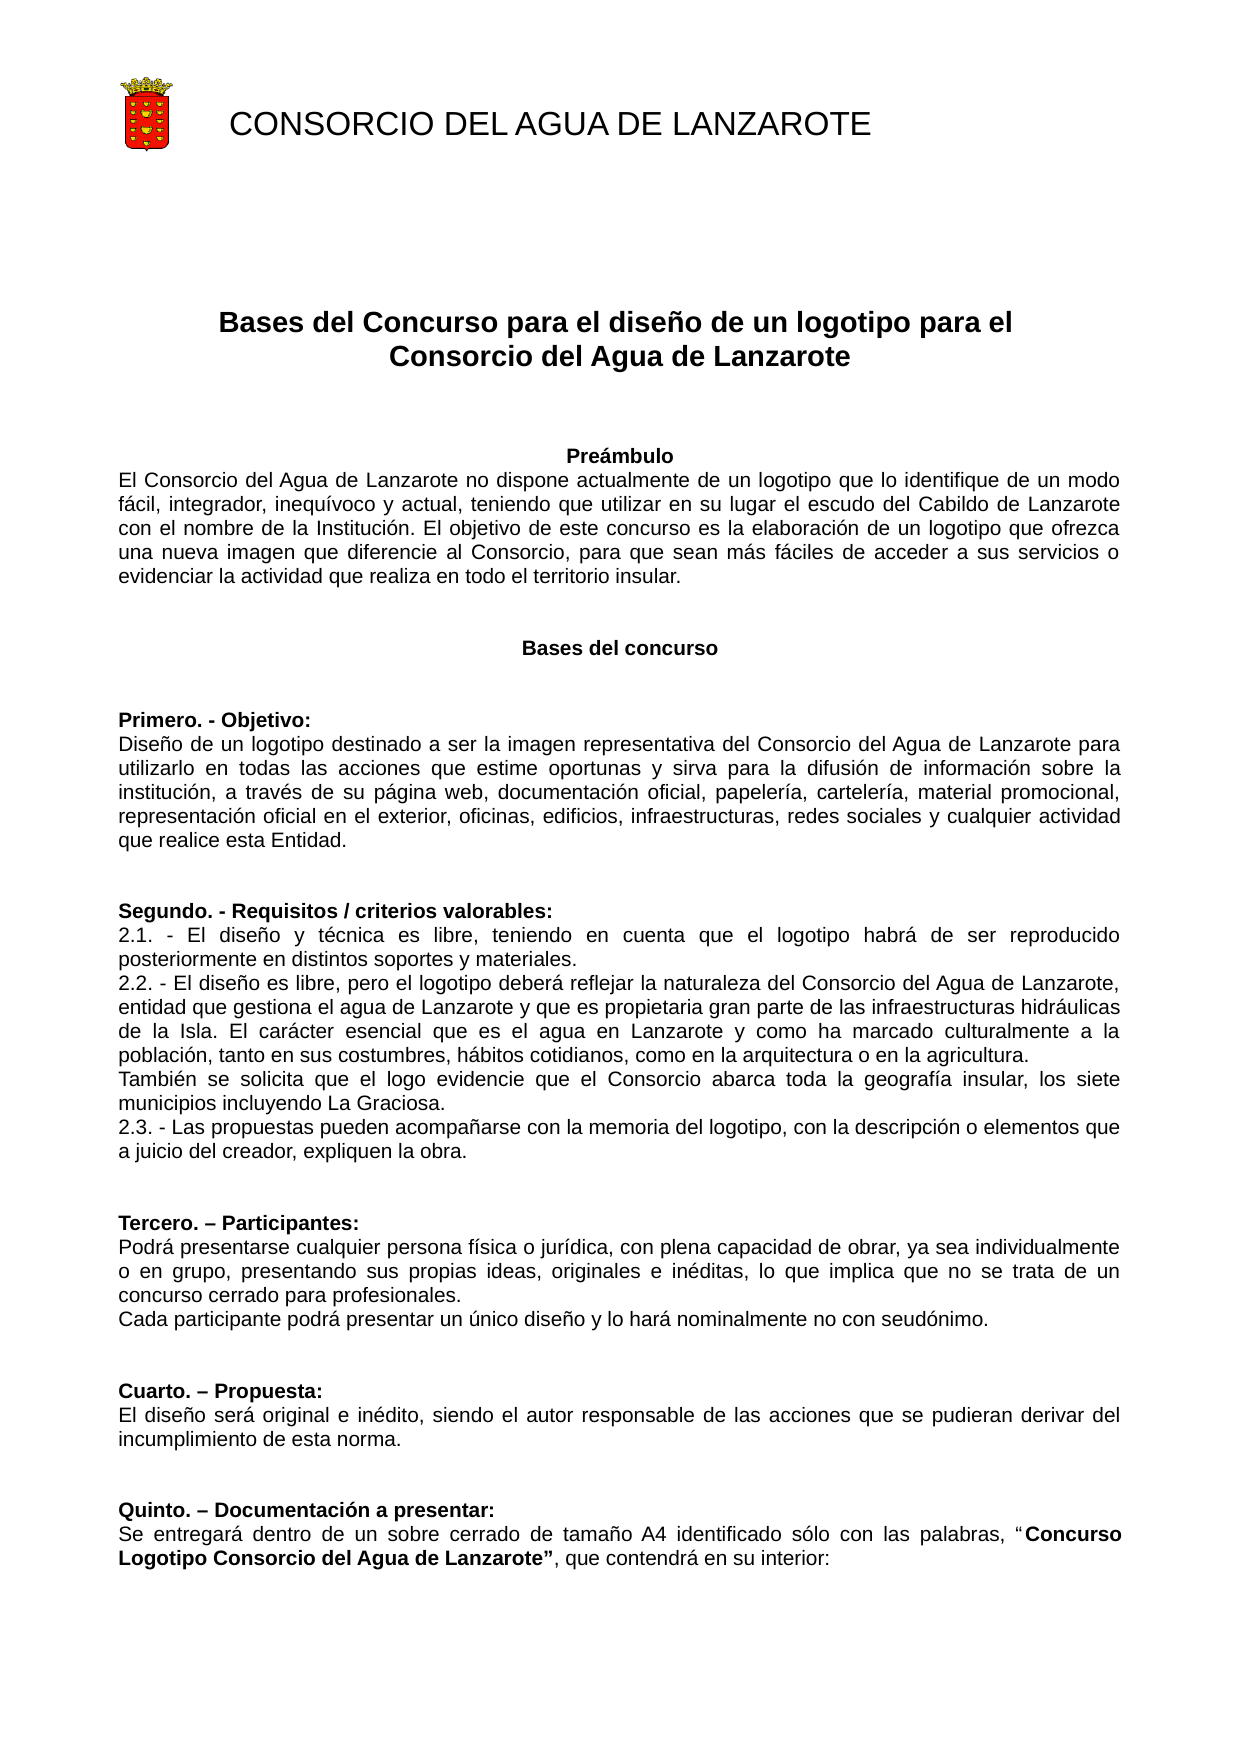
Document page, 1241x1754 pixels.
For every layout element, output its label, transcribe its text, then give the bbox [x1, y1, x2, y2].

text 2.2. - El diseño es libre, pero el logotipo deberá reflejar la naturaleza del Consorcio del Agua de Lanzarote, entidad que gestiona el agua de Lanzarote y que es propietaria gran parte de las infraestructuras hidráulicas de la Isla. El carácter esencial que es el agua en Lanzarote y como ha marcado culturalmente a la población, tanto en sus costumbres, hábitos cotidianos, como en la arquitectura o en la agricultura. [118, 971, 1122, 1067]
text Se entregará dentro de un sobre cerrado de tamaño A4 identificado sólo con las palabras, “Concurso Logotipo Consorcio del Agua de Lanzarote”, que contendrá en su interior: [118, 1522, 1122, 1570]
text Bases del Concurso para el diseño de un logotipo para el [118, 305, 1122, 339]
text 2.1. - El diseño y técnica es libre, teniendo en cuenta que el logotipo habrá de ser reproducido posteriormente en distintos soportes y materiales. [118, 923, 1122, 971]
text Segundo. - Requisitos / criterios valorables: [118, 899, 1122, 923]
text Cuarto. – Propuesta: [118, 1378, 1122, 1402]
text Tercero. – Participantes: [118, 1211, 1122, 1235]
text Bases del concurso [118, 636, 1122, 660]
text Diseño de un logotipo destinado a ser la imagen representativa del Consorcio del Agua de Lanzarote para utilizarlo en todas las acciones que estime oportunas y sirva para la difusión de información sobre la institución, a través de su página web, documentación oficial, papelería, cartelería, material promocional, representación oficial en el exterior, oficinas, edificios, infraestructuras, redes sociales y cualquier actividad que realice esta Entidad. [118, 732, 1122, 851]
text Cada participante podrá presentar un único diseño y lo hará nominalmente no con seudónimo. [118, 1307, 1122, 1331]
text El Consorcio del Agua de Lanzarote no dispone actualmente de un logotipo que lo identifique de un modo fácil, integrador, inequívoco y actual, teniendo que utilizar en su lugar el escudo del Cabildo de Lanzarote con el nombre de la Institución. El objetivo de este concurso es la elaboración de un logotipo que ofrezca una nueva imagen que diferencie al Consorcio, para que sean más fáciles de acceder a sus servicios o evidenciar la actividad que realiza en todo el territorio insular. [118, 468, 1122, 588]
text Quinto. – Documentación a presentar: [118, 1498, 1122, 1522]
text Preámbulo [118, 444, 1122, 468]
text El diseño será original e inédito, siendo el autor responsable de las acciones que se pudieran derivar del incumplimiento de esta norma. [118, 1402, 1122, 1450]
text Primero. - Objetivo: [118, 708, 1122, 732]
text También se solicita que el logo evidencie que el Consorcio abarca toda la geografía insular, los siete municipios incluyendo La Graciosa. [118, 1067, 1122, 1115]
text 2.3. - Las propuestas pueden acompañarse con la memoria del logotipo, con la descripción o elementos que a juicio del creador, expliquen la obra. [118, 1115, 1122, 1163]
text Consorcio del Agua de Lanzarote [118, 339, 1122, 372]
text Podrá presentarse cualquier persona física o jurídica, con plena capacidad de obrar, ya sea individualmente o en grupo, presentando sus propias ideas, originales e inéditas, lo que implica que no se trata de un concurso cerrado para profesionales. [118, 1235, 1122, 1307]
